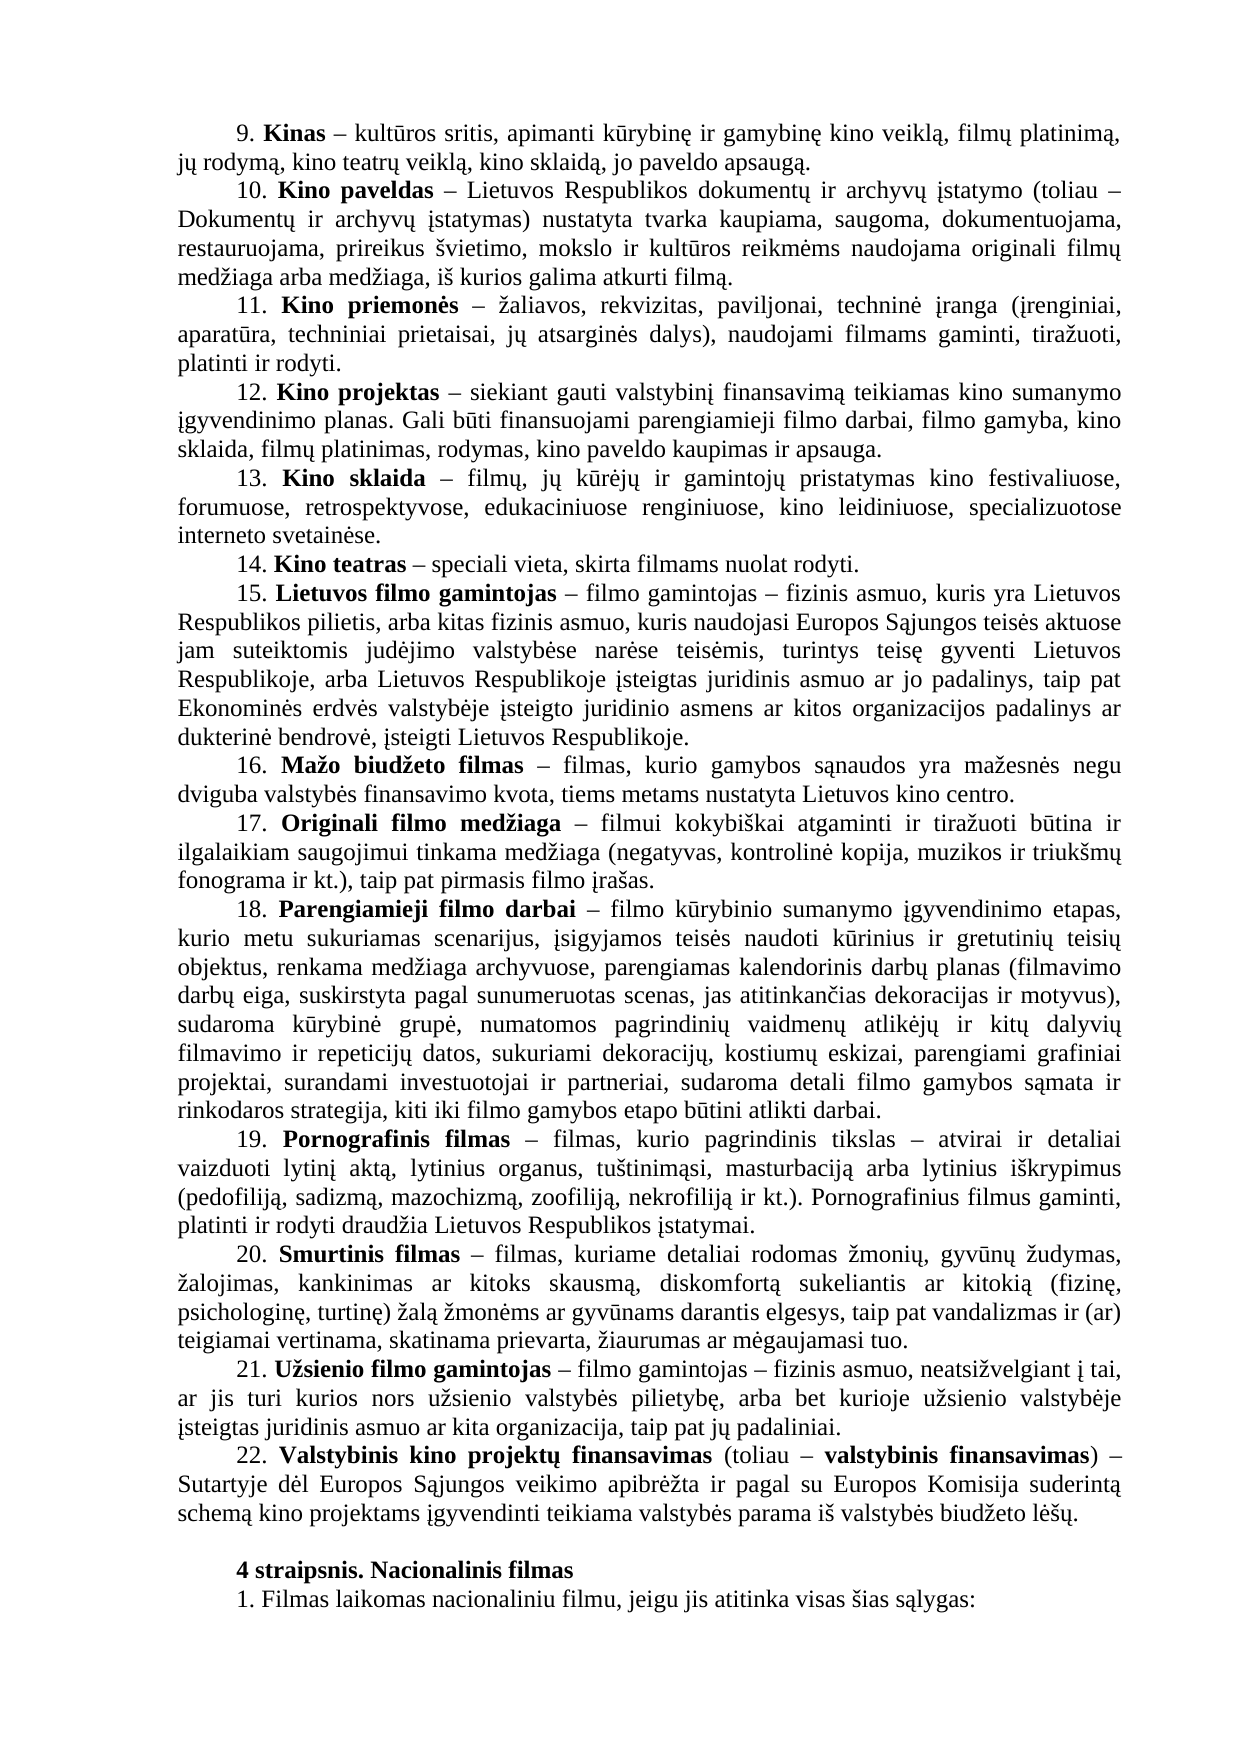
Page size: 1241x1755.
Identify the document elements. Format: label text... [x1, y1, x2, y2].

text 9. Kinas – kultūros sritis, apimanti kūrybinę ir gamybinę kino veiklą, filmų platinimą, jų rodymą, kino teatrų veiklą, kino sklaidą, jo paveldo apsaugą. [177, 118, 1122, 176]
text 4 straipsnis. Nacionalinis filmas [177, 1556, 1122, 1584]
text 17. Originali filmo medžiaga – filmui kokybiškai atgaminti ir tiražuoti būtina ir ilgalaikiam saugojimui tinkama medžiaga (negatyvas, kontrolinė kopija, muzikos ir triukšmų fonograma ir kt.), taip pat pirmasis filmo įrašas. [177, 808, 1122, 894]
text 11. Kino priemonės – žaliavos, rekvizitas, paviljonai, techninė įranga (įrenginiai, aparatūra, techniniai prietaisai, jų atsarginės dalys), naudojami filmams gaminti, tiražuoti, platinti ir rodyti. [177, 291, 1122, 377]
text 12. Kino projektas – siekiant gauti valstybinį finansavimą teikiamas kino sumanymo įgyvendinimo planas. Gali būti finansuojami parengiamieji filmo darbai, filmo gamyba, kino sklaida, filmų platinimas, rodymas, kino paveldo kaupimas ir apsauga. [177, 377, 1122, 463]
text 22. Valstybinis kino projektų finansavimas (toliau – valstybinis finansavimas) – Sutartyje dėl Europos Sąjungos veikimo apibrėžta ir pagal su Europos Komisija suderintą schemą kino projektams įgyvendinti teikiama valstybės parama iš valstybės biudžeto lėšų. [177, 1441, 1122, 1527]
text 15. Lietuvos filmo gamintojas – filmo gamintojas – fizinis asmuo, kuris yra Lietuvos Respublikos pilietis, arba kitas fizinis asmuo, kuris naudojasi Europos Sąjungos teisės aktuose jam suteiktomis judėjimo valstybėse narėse teisėmis, turintys teisę gyventi Lietuvos Respublikoje, arba Lietuvos Respublikoje įsteigtas juridinis asmuo ar jo padalinys, taip pat Ekonominės erdvės valstybėje įsteigto juridinio asmens ar kitos organizacijos padalinys ar dukterinė bendrovė, įsteigti Lietuvos Respublikoje. [177, 578, 1122, 751]
text 20. Smurtinis filmas – filmas, kuriame detaliai rodomas žmonių, gyvūnų žudymas, žalojimas, kankinimas ar kitoks skausmą, diskomfortą sukeliantis ar kitokią (fizinę, psichologinę, turtinę) žalą žmonėms ar gyvūnams darantis elgesys, taip pat vandalizmas ir (ar) teigiamai vertinama, skatinama prievarta, žiaurumas ar mėgaujamasi tuo. [177, 1239, 1122, 1354]
text 16. Mažo biudžeto filmas – filmas, kurio gamybos sąnaudos yra mažesnės negu dviguba valstybės finansavimo kvota, tiems metams nustatyta Lietuvos kino centro. [177, 751, 1122, 808]
text 21. Užsienio filmo gamintojas – filmo gamintojas – fizinis asmuo, neatsižvelgiant į tai, ar jis turi kurios nors užsienio valstybės pilietybę, arba bet kurioje užsienio valstybėje įsteigtas juridinis asmuo ar kita organizacija, taip pat jų padaliniai. [177, 1354, 1122, 1441]
text 18. Parengiamieji filmo darbai – filmo kūrybinio sumanymo įgyvendinimo etapas, kurio metu sukuriamas scenarijus, įsigyjamos teisės naudoti kūrinius ir gretutinių teisių objektus, renkama medžiaga archyvuose, parengiamas kalendorinis darbų planas (filmavimo darbų eiga, suskirstyta pagal sunumeruotas scenas, jas atitinkančias dekoracijas ir motyvus), sudaroma kūrybinė grupė, numatomos pagrindinių vaidmenų atlikėjų ir kitų dalyvių filmavimo ir repeticijų datos, sukuriami dekoracijų, kostiumų eskizai, parengiami grafiniai projektai, surandami investuotojai ir partneriai, sudaroma detali filmo gamybos sąmata ir rinkodaros strategija, kiti iki filmo gamybos etapo būtini atlikti darbai. [177, 894, 1122, 1124]
text 10. Kino paveldas – Lietuvos Respublikos dokumentų ir archyvų įstatymo (toliau – Dokumentų ir archyvų įstatymas) nustatyta tvarka kaupiama, saugoma, dokumentuojama, restauruojama, prireikus švietimo, mokslo ir kultūros reikmėms naudojama originali filmų medžiaga arba medžiaga, iš kurios galima atkurti filmą. [177, 176, 1122, 291]
text 1. Filmas laikomas nacionaliniu filmu, jeigu jis atitinka visas šias sąlygas: [177, 1584, 1122, 1613]
text 19. Pornografinis filmas – filmas, kurio pagrindinis tikslas – atvirai ir detaliai vaizduoti lytinį aktą, lytinius organus, tuštinimąsi, masturbaciją arba lytinius iškrypimus (pedofiliją, sadizmą, mazochizmą, zoofiliją, nekrofiliją ir kt.). Pornografinius filmus gaminti, platinti ir rodyti draudžia Lietuvos Respublikos įstatymai. [177, 1124, 1122, 1239]
text 13. Kino sklaida – filmų, jų kūrėjų ir gamintojų pristatymas kino festivaliuose, forumuose, retrospektyvose, edukaciniuose renginiuose, kino leidiniuose, specializuotose interneto svetainėse. [177, 463, 1122, 549]
text 14. Kino teatras – speciali vieta, skirta filmams nuolat rodyti. [177, 549, 1122, 578]
